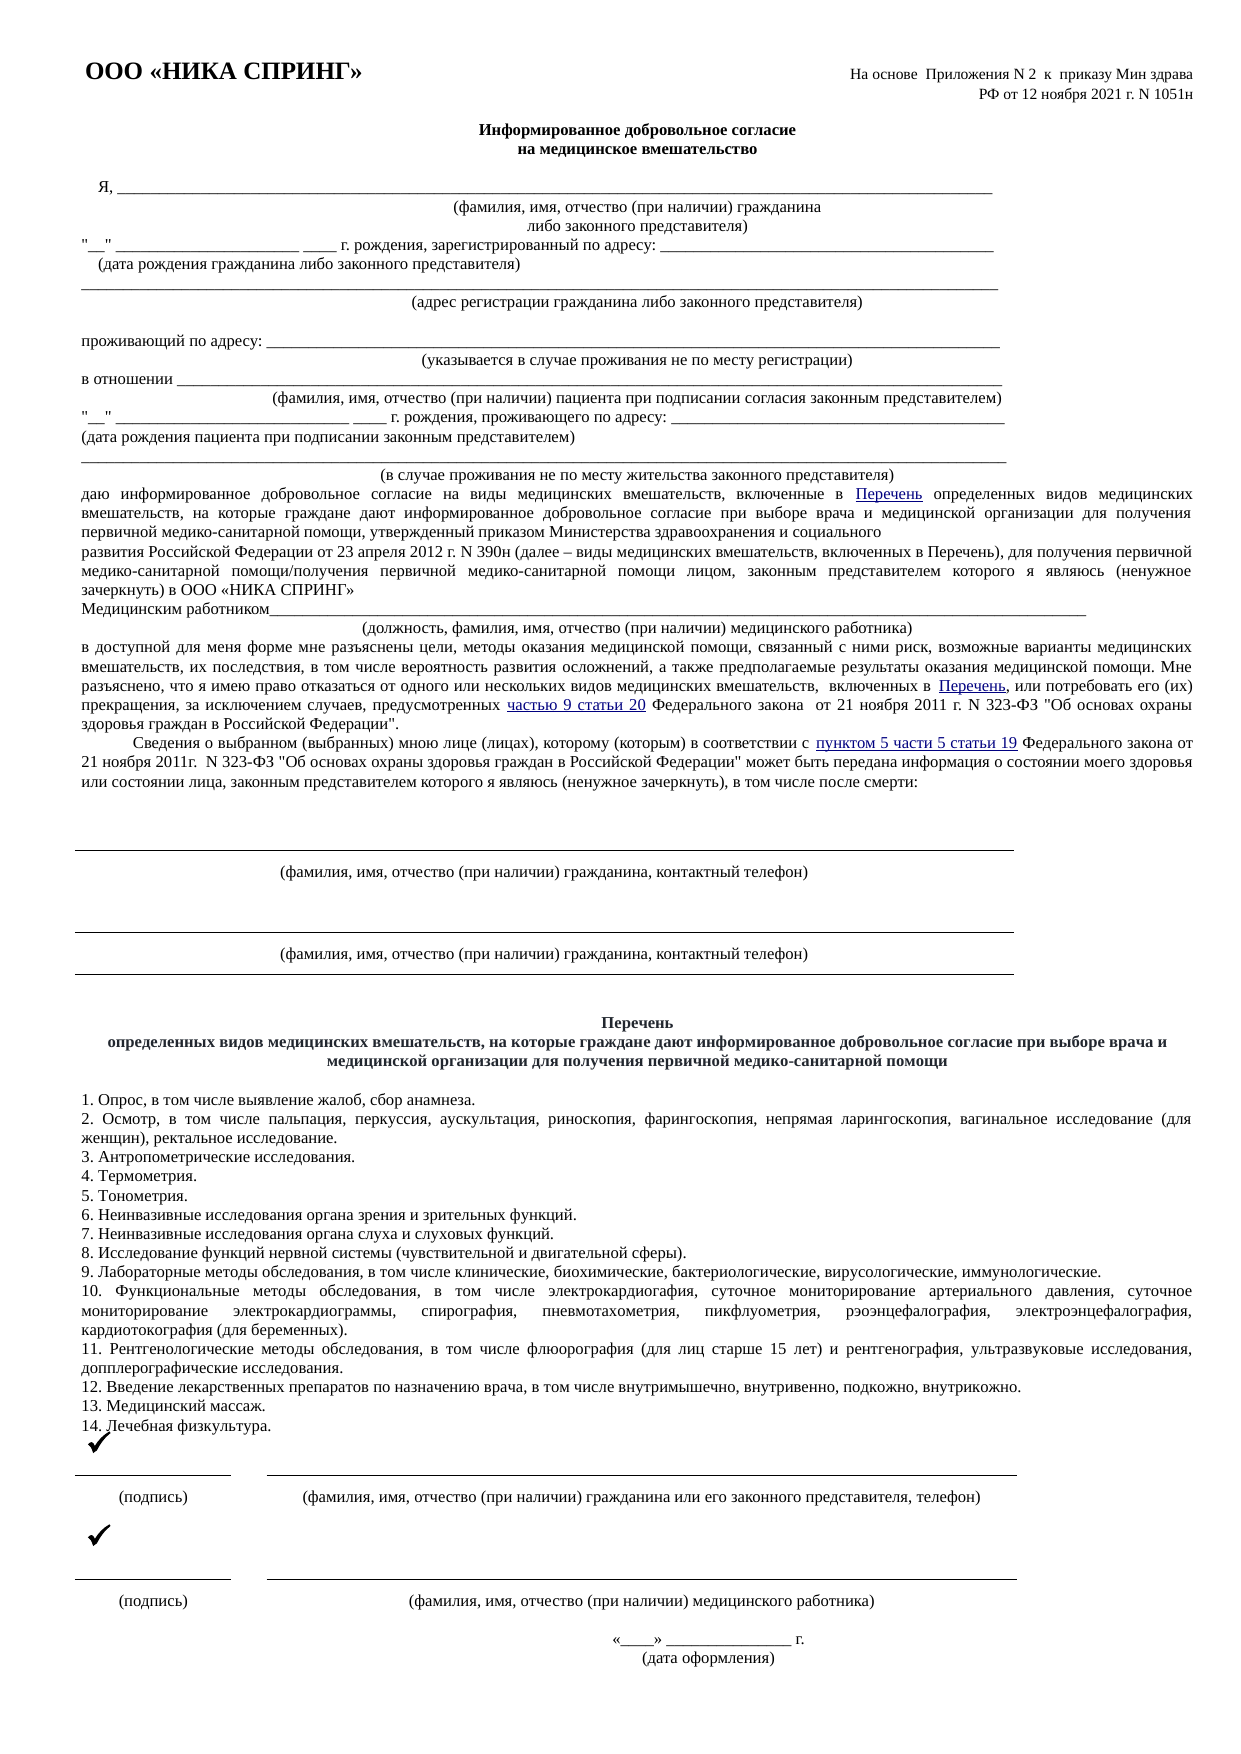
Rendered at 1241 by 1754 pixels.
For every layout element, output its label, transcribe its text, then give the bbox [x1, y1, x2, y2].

text в доступной для меня форме мне разъяснены цели, методы оказания медицинской помощи, связанный с ними риск, возможные варианты медицинских вмешательств, их последствия, в том числе вероятность развития осложнений, а также предполагаемые результаты оказания медицинской помощи. Мне разъяснено, что я имею право отказаться от одного или нескольких видов медицинских вмешательств, включенных в Перечень, или потребовать его (их) прекращения, за исключением случаев, предусмотренных частью 9 статьи 20 Федерального закона от 21 ноября 2011 г. N 323-ФЗ "Об основах охраны здоровья граждан в Российской Федерации". [81, 637, 1193, 733]
text даю информированное добровольное согласие на виды медицинских вмешательств, включенные в Перечень определенных видов медицинских вмешательств, на которые граждане дают информированное добровольное согласие при выборе врача и медицинской организации для получения первичной медико-санитарной помощи, утвержденный приказом Министерства здравоохранения и социального [81, 484, 1193, 541]
text 7. Неинвазивные исследования органа слуха и слуховых функций. [81, 1224, 1193, 1243]
text в отношении ___________________________________________________________________________________________________ [81, 369, 1193, 388]
table_cell [231, 1579, 267, 1678]
table_cell  [75, 1517, 231, 1579]
text Перечень определенных видов медицинских вмешательств, на которые граждане дают информированное добровольное согласие при выборе врача и медицинской организации для получения первичной медико-санитарной помощи [81, 1013, 1193, 1070]
text 11. Рентгенологические методы обследования, в том числе флюорография (для лиц старше 15 лет) и рентгенография, ультразвуковые исследования, допплерографические исследования. [81, 1339, 1193, 1377]
text 5. Тонометрия. [81, 1185, 1193, 1204]
text (дата рождения гражданина либо законного представителя) ______________________________________________________________________________________________________________ [81, 254, 1193, 292]
table_cell (фамилия, имя, отчество (при наличии) гражданина, контактный телефон) [75, 933, 1014, 973]
text 12. Введение лекарственных препаратов по назначению врача, в том числе внутримышечно, внутривенно, подкожно, внутрикожно. [81, 1377, 1193, 1396]
table_header [231, 1475, 267, 1517]
text Информированное добровольное согласие [81, 120, 1193, 139]
text 10. Функциональные методы обследования, в том числе электрокардиогафия, суточное мониторирование артериального давления, суточное мониторирование электрокардиограммы, спирография, пневмотахометрия, пикфлуометрия, рэоэнцефалография, электроэнцефалография, кардиотокография (для беременных). [81, 1281, 1193, 1339]
text (фамилия, имя, отчество (при наличии) пациента при подписании согласия законным представителем) [81, 388, 1193, 407]
text (фамилия, имя, отчество (при наличии) гражданина [81, 196, 1193, 216]
text (в случае проживания не по месту жительства законного представителя) [81, 465, 1193, 484]
text (адрес регистрации гражданина либо законного представителя) [81, 292, 1193, 311]
text _______________________________________________________________________________________________________________ [81, 446, 1193, 465]
text (указывается в случае проживания не по месту регистрации) [81, 350, 1193, 369]
text 14. Лечебная физкультура. [81, 1415, 1193, 1434]
text "__" ______________________ ____ г. рождения, зарегистрированный по адресу: ________________________________________ [81, 235, 1193, 254]
table_cell [231, 1517, 267, 1579]
text Я, _________________________________________________________________________________________________________ [81, 177, 1193, 196]
table_cell [75, 892, 1014, 932]
text 2. Осмотр, в том числе пальпация, перкуссия, аускультация, риноскопия, фарингоскопия, непрямая ларингоскопия, вагинальное исследование (для женщин), ректальное исследование. [81, 1109, 1193, 1147]
table_cell [267, 1517, 1017, 1579]
text 9. Лабораторные методы обследования, в том числе клинические, биохимические, бактериологические, вирусологические, иммунологические. [81, 1262, 1193, 1281]
text ООО «НИКА СПРИНГ» На основе Приложения N 2 к приказу Мин здрава РФ от 12 ноября 2021 г. N 1051н [81, 56, 1193, 103]
text на медицинское вмешательство [81, 139, 1193, 158]
text  [81, 1434, 1193, 1463]
text 13. Медицинский массаж. [81, 1396, 1193, 1415]
table_header (подпись) [75, 1476, 231, 1517]
text (должность, фамилия, имя, отчество (при наличии) медицинского работника) [81, 618, 1193, 637]
table_cell (подпись) [75, 1580, 231, 1678]
text проживающий по адресу: ________________________________________________________________________________________ [81, 331, 1193, 350]
text 1. Опрос, в том числе выявление жалоб, сбор анамнеза. [81, 1089, 1193, 1109]
text либо законного представителя) [81, 216, 1193, 235]
table_cell (фамилия, имя, отчество (при наличии) гражданина, контактный телефон) [75, 851, 1014, 892]
text Медицинским работником__________________________________________________________________________________________________ [81, 599, 1193, 618]
table_header [75, 810, 1014, 850]
table_header (фамилия, имя, отчество (при наличии) гражданина или его законного представителя, телефон) [267, 1476, 1017, 1517]
table_cell (фамилия, имя, отчество (при наличии) медицинского работника) «____» _______________ г. (дата оформления) [267, 1580, 1017, 1678]
text (дата рождения пациента при подписании законным представителем) [81, 426, 1193, 446]
text 6. Неинвазивные исследования органа зрения и зрительных функций. [81, 1204, 1193, 1224]
text "__" ____________________________ ____ г. рождения, проживающего по адресу: ________________________________________ [81, 407, 1193, 426]
text 3. Антропометрические исследования. [81, 1147, 1193, 1166]
text развития Российской Федерации от 23 апреля 2012 г. N 390н (далее – виды медицинских вмешательств, включенных в Перечень), для получения первичной медико-санитарной помощи/получения первичной медико-санитарной помощи лицом, законным представителем которого я являюсь (ненужное зачеркнуть) в ООО «НИКА СПРИНГ» [81, 541, 1193, 599]
text 4. Термометрия. [81, 1166, 1193, 1185]
text Сведения о выбранном (выбранных) мною лице (лицах), которому (которым) в соответствии с пунктом 5 части 5 статьи 19 Федерального закона от 21 ноября 2011г. N 323-ФЗ "Об основах охраны здоровья граждан в Российской Федерации" может быть передана информация о состоянии моего здоровья или состоянии лица, законным представителем которого я являюсь (ненужное зачеркнуть), в том числе после смерти: [81, 733, 1193, 791]
text 8. Исследование функций нервной системы (чувствительной и двигательной сферы). [81, 1243, 1193, 1262]
